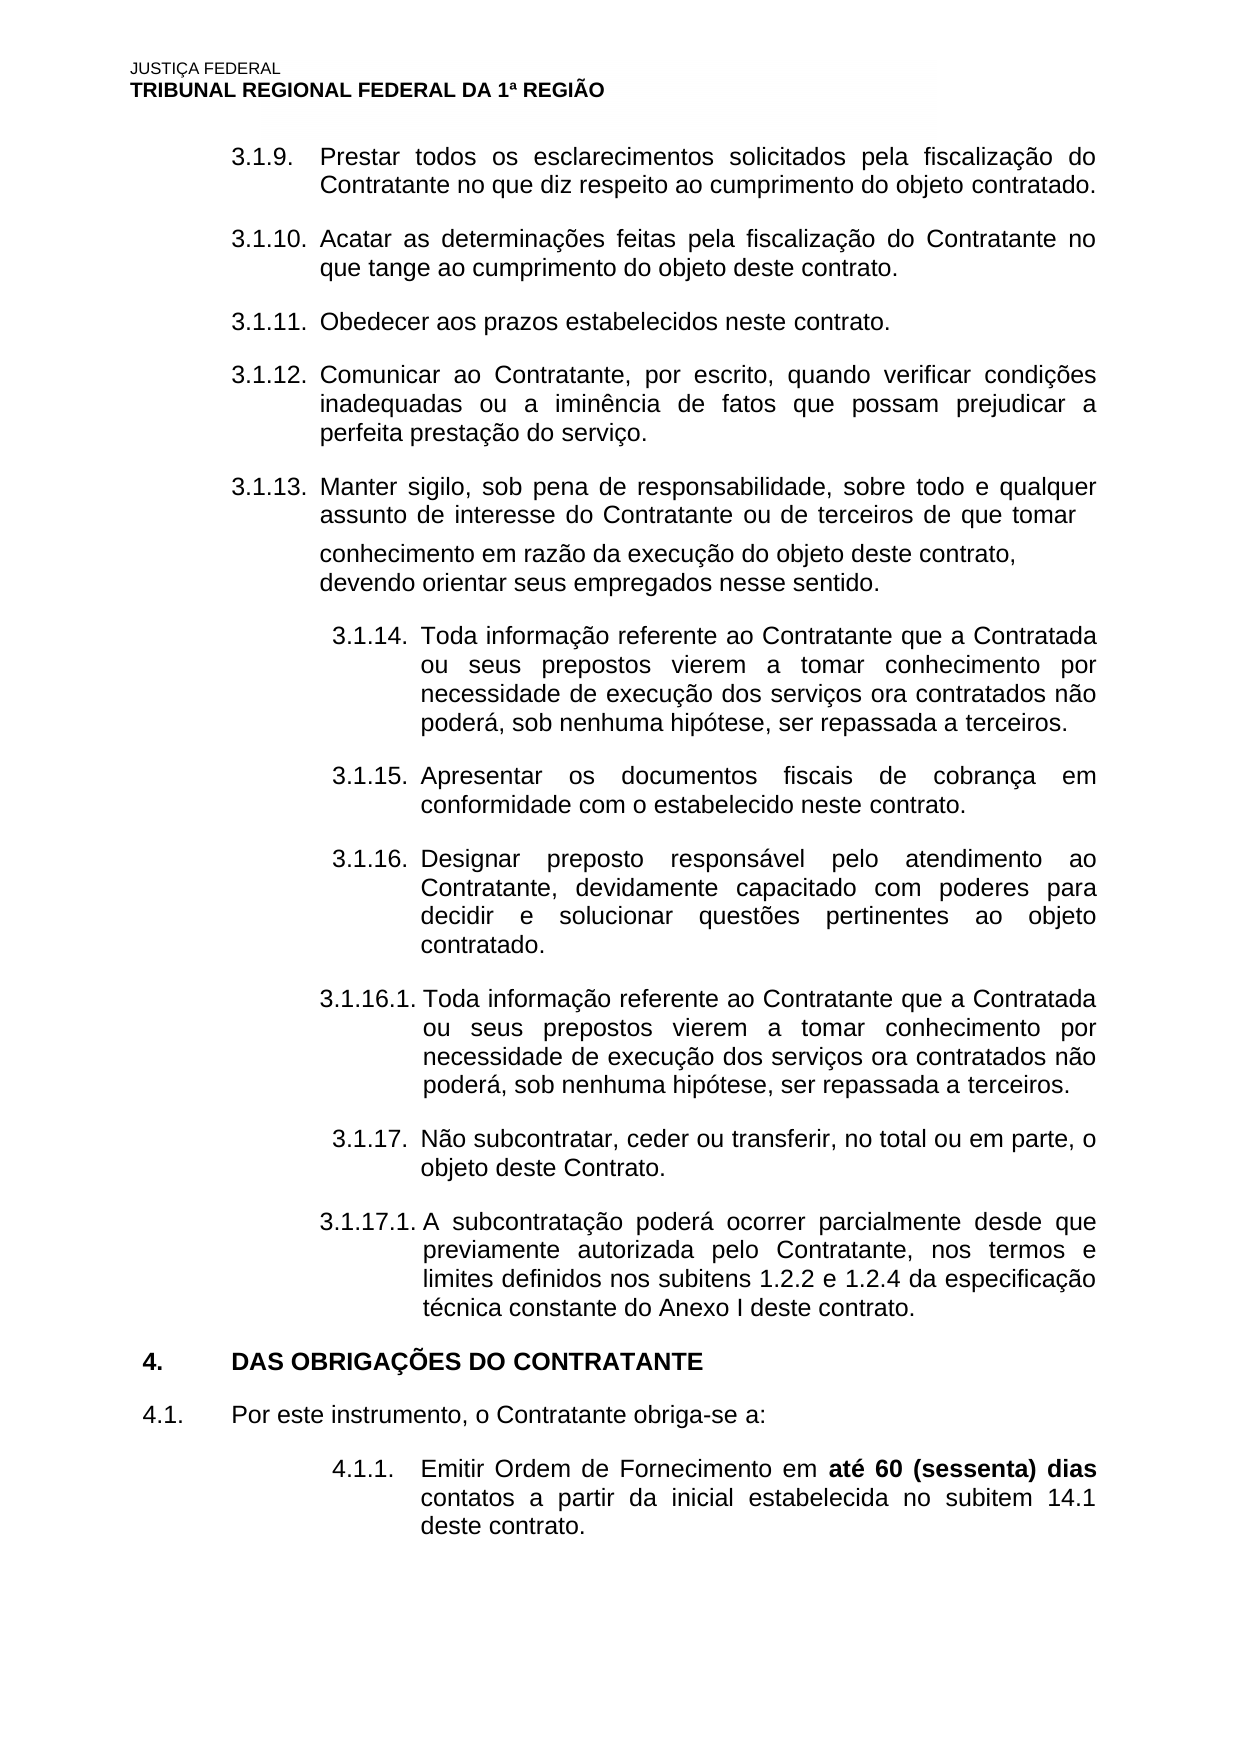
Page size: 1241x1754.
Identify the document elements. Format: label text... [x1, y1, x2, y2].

list Toda informação referente ao Contratante que a Contratada ou seus prepostos vierem a tomar conhecimento por necessidade de execução dos serviços ora contratados não poderá, sob nenhuma hipótese, ser repassada a terceiros. [332, 621, 1098, 736]
list Emitir Ordem de Fornecimento em até 60 (sessenta) dias contatos a partir da inicial estabelecida no subitem 14.1 deste contrato. [332, 1454, 1097, 1540]
text conhecimento em razão da execução do objeto deste contrato, devendo orientar seus empregados nesse sentido. [319, 539, 1110, 596]
list A subcontratação poderá ocorrer parcialmente desde que previamente autorizada pelo Contratante, nos termos e limites definidos nos subitens 1.2.2 e 1.2.4 da especificação técnica constante do Anexo I deste contrato. [319, 1206, 1098, 1321]
list Acatar as determinações feitas pela fiscalização do Contratante no que tange ao cumprimento do objeto deste contrato. [231, 224, 1098, 282]
list Toda informação referente ao Contratante que a Contratada ou seus prepostos vierem a tomar conhecimento por necessidade de execução dos serviços ora contratados não poderá, sob nenhuma hipótese, ser repassada a terceiros. [319, 984, 1097, 1099]
list Manter sigilo, sob pena de responsabilidade, sobre todo e qualquer assunto de interesse do Contratante ou de terceiros de que tomar [231, 472, 1098, 529]
list Comunicar ao Contratante, por escrito, quando verificar condições inadequadas ou a iminência de fatos que possam prejudicar a perfeita prestação do serviço. [231, 361, 1098, 447]
list Prestar todos os esclarecimentos solicitados pela fiscalização do Contratante no que diz respeito ao cumprimento do objeto contratado. [231, 142, 1098, 199]
list Obedecer aos prazos estabelecidos neste contrato. [231, 307, 1110, 336]
list Apresentar os documentos fiscais de cobrança em conformidade com o estabelecido neste contrato. [332, 761, 1097, 819]
subtitle DAS OBRIGAÇÕES DO CONTRATANTE [142, 1346, 1110, 1375]
list Por este instrumento, o Contratante obriga-se a: [142, 1400, 1110, 1429]
list Designar preposto responsável pelo atendimento ao Contratante, devidamente capacitado com poderes para decidir e solucionar questões pertinentes ao objeto contratado. [332, 844, 1098, 959]
list Não subcontratar, ceder ou transferir, no total ou em parte, o objeto deste Contrato. [332, 1124, 1097, 1181]
